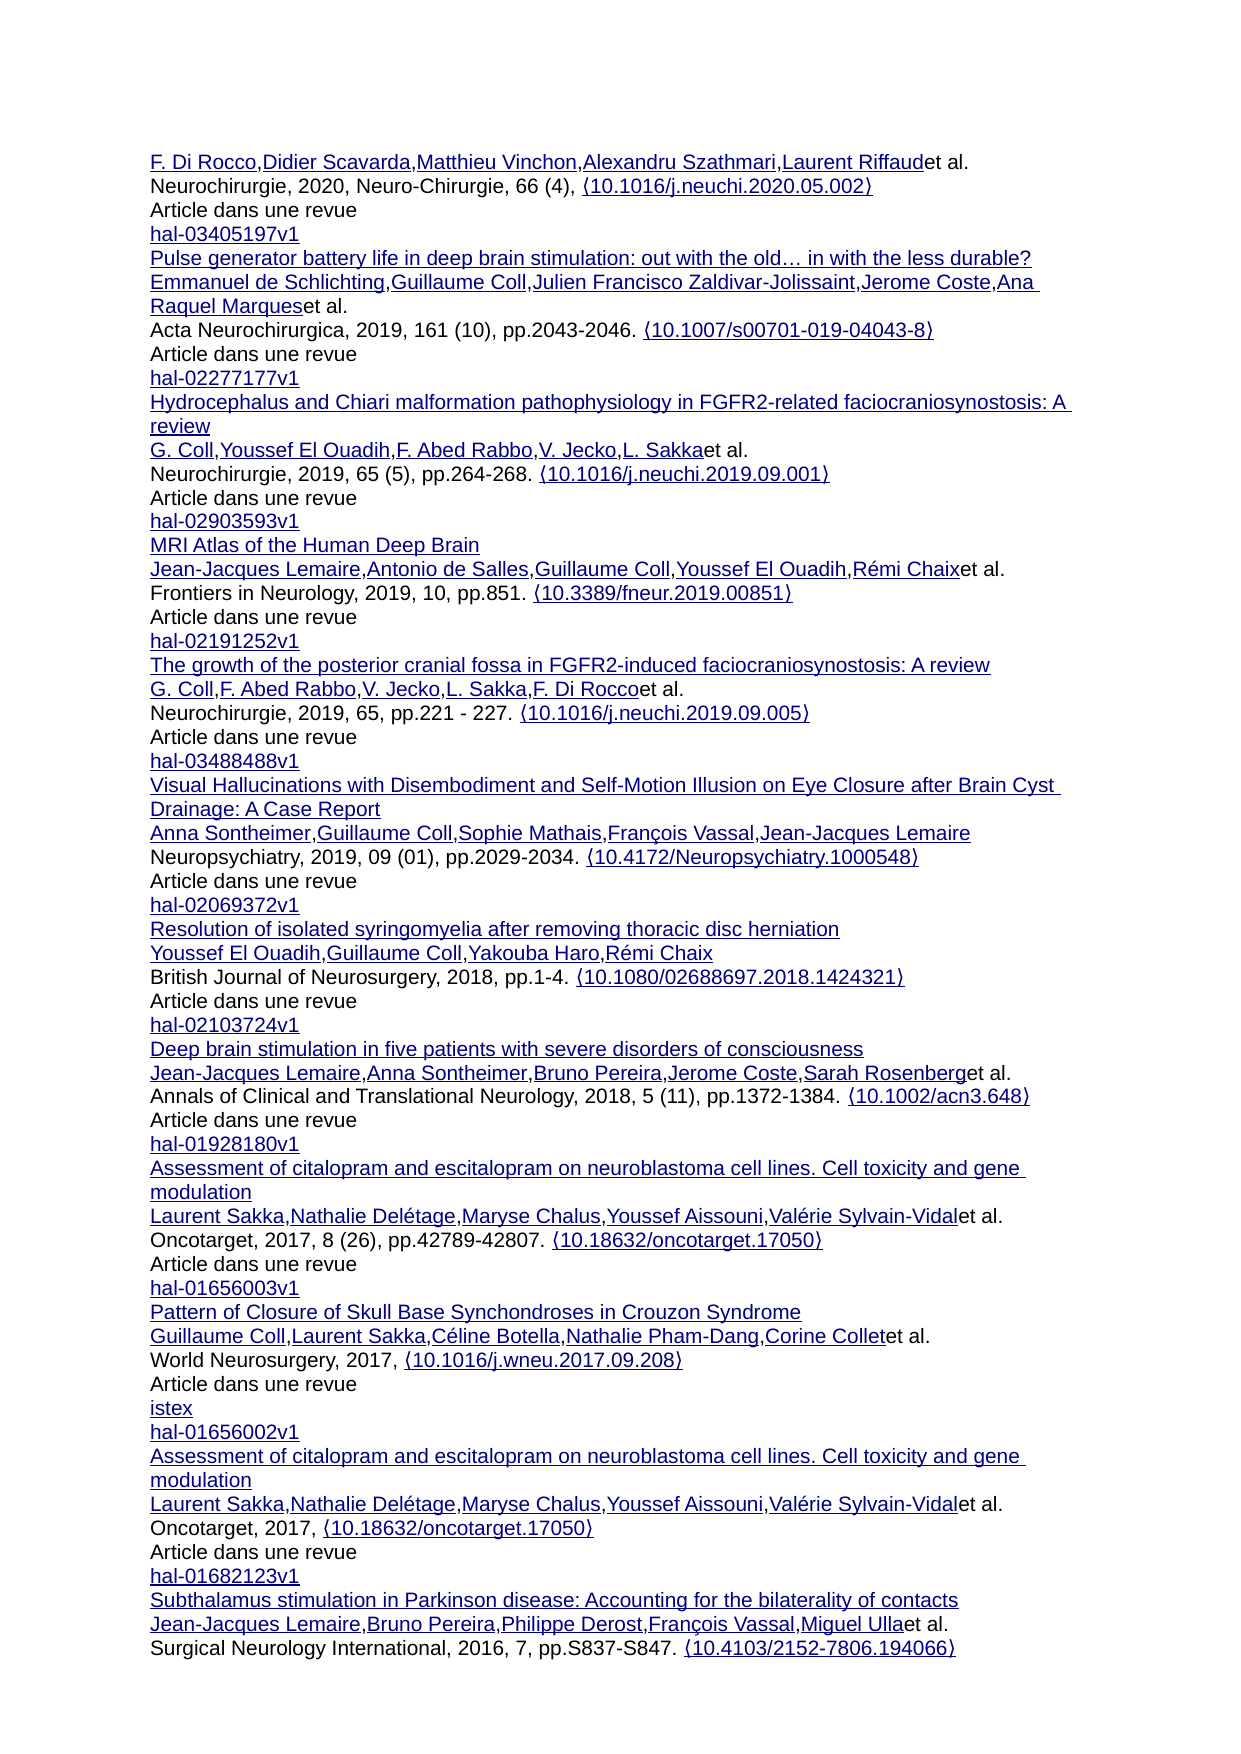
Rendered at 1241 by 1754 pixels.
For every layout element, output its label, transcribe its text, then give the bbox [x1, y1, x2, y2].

table_cell Assessment of citalopram and escitalopram on neuroblastoma cell lines. Cell toxicity and gene modulation Laurent Sakka,Nathalie Delétage,Maryse Chalus,Youssef Aissouni,Valérie Sylvain-Vidalet al. Oncotarget, 2017, 8 (26), pp.42789-42807. ⟨10.18632/oncotarget.17050⟩ Article dans une revue hal-01656003v1 [150, 1156, 1090, 1300]
table_cell Deep brain stimulation in five patients with severe disorders of consciousness Jean-Jacques Lemaire,Anna Sontheimer,Bruno Pereira,Jerome Coste,Sarah Rosenberget al. Annals of Clinical and Translational Neurology, 2018, 5 (11), pp.1372-1384. ⟨10.1002/acn3.648⟩ Article dans une revue hal-01928180v1 [150, 1036, 1090, 1156]
table_cell Visual Hallucinations with Disembodiment and Self-Motion Illusion on Eye Closure after Brain Cyst Drainage: A Case Report Anna Sontheimer,Guillaume Coll,Sophie Mathais,François Vassal,Jean-Jacques Lemaire Neuropsychiatry, 2019, 09 (01), pp.2029-2034. ⟨10.4172/Neuropsychiatry.1000548⟩ Article dans une revue hal-02069372v1 [150, 773, 1090, 917]
table_cell Pulse generator battery life in deep brain stimulation: out with the old… in with the less durable? Emmanuel de Schlichting,Guillaume Coll,Julien Francisco Zaldivar-Jolissaint,Jerome Coste,Ana Raquel Marqueset al. Acta Neurochirurgica, 2019, 161 (10), pp.2043-2046. ⟨10.1007/s00701-019-04043-8⟩ Article dans une revue hal-02277177v1 [150, 246, 1090, 389]
table_cell Hydrocephalus and Chiari malformation pathophysiology in FGFR2-related faciocraniosynostosis: A review G. Coll,Youssef El Ouadih,F. Abed Rabbo,V. Jecko,L. Sakkaet al. Neurochirurgie, 2019, 65 (5), pp.264-268. ⟨10.1016/j.neuchi.2019.09.001⟩ Article dans une revue hal-02903593v1 [150, 390, 1090, 533]
table_cell F. Di Rocco,Didier Scavarda,Matthieu Vinchon,Alexandru Szathmari,Laurent Riffaudet al. Neurochirurgie, 2020, Neuro-Chirurgie, 66 (4), ⟨10.1016/j.neuchi.2020.05.002⟩ Article dans une revue hal-03405197v1 [150, 150, 1090, 246]
table_cell The growth of the posterior cranial fossa in FGFR2-induced faciocraniosynostosis: A review G. Coll,F. Abed Rabbo,V. Jecko,L. Sakka,F. Di Roccoet al. Neurochirurgie, 2019, 65, pp.221 - 227. ⟨10.1016/j.neuchi.2019.09.005⟩ Article dans une revue hal-03488488v1 [150, 653, 1090, 773]
table_cell Pattern of Closure of Skull Base Synchondroses in Crouzon Syndrome Guillaume Coll,Laurent Sakka,Céline Botella,Nathalie Pham-Dang,Corine Colletet al. World Neurosurgery, 2017, ⟨10.1016/j.wneu.2017.09.208⟩ Article dans une revue istex hal-01656002v1 [150, 1300, 1090, 1444]
table_cell MRI Atlas of the Human Deep Brain Jean-Jacques Lemaire,Antonio de Salles,Guillaume Coll,Youssef El Ouadih,Rémi Chaixet al. Frontiers in Neurology, 2019, 10, pp.851. ⟨10.3389/fneur.2019.00851⟩ Article dans une revue hal-02191252v1 [150, 533, 1090, 653]
table_cell Assessment of citalopram and escitalopram on neuroblastoma cell lines. Cell toxicity and gene modulation Laurent Sakka,Nathalie Delétage,Maryse Chalus,Youssef Aissouni,Valérie Sylvain-Vidalet al. Oncotarget, 2017, ⟨10.18632/oncotarget.17050⟩ Article dans une revue hal-01682123v1 [150, 1444, 1090, 1587]
table_cell Resolution of isolated syringomyelia after removing thoracic disc herniation Youssef El Ouadih,Guillaume Coll,Yakouba Haro,Rémi Chaix British Journal of Neurosurgery, 2018, pp.1-4. ⟨10.1080/02688697.2018.1424321⟩ Article dans une revue hal-02103724v1 [150, 917, 1090, 1036]
table_cell Subthalamus stimulation in Parkinson disease: Accounting for the bilaterality of contacts Jean-Jacques Lemaire,Bruno Pereira,Philippe Derost,François Vassal,Miguel Ullaet al. Surgical Neurology International, 2016, 7, pp.S837-S847. ⟨10.4103/2152-7806.194066⟩ [150, 1588, 1090, 1659]
